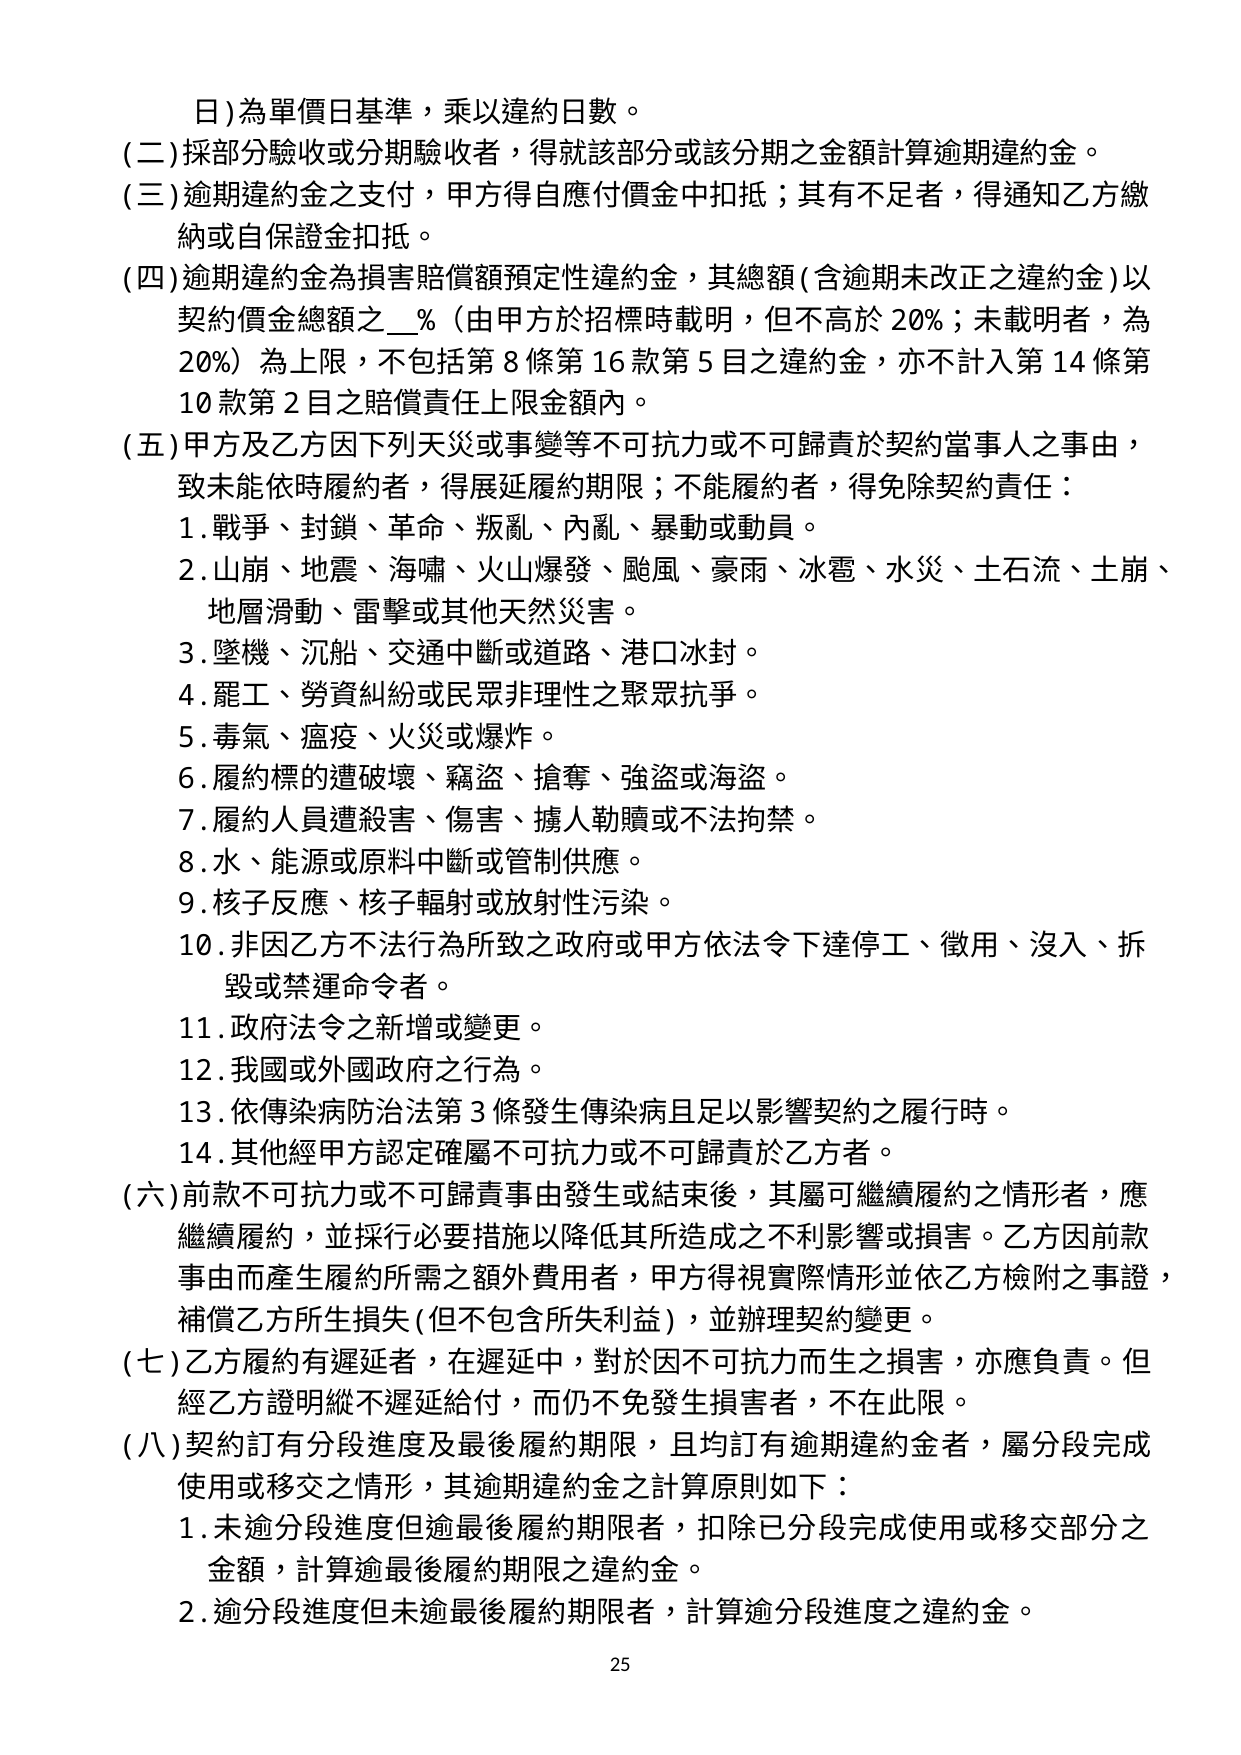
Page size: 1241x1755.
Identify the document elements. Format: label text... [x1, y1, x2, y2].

text 13.依傳染病防治法第3條發生傳染病且足以影響契約之履行時。 [177, 1089, 1149, 1130]
text 4.乙方如有第8條第16款第9目應派員代理而未派相當之勞工代理情形，除扣減該部分契約價金外，另自應派員代理而未派相當之勞工代理之日起算違約日數，違約金依該請假派駐勞工每月薪資___%(由甲方於招標時載明；未載明者，為20%)，除以__日(由甲方於招標時載明；未載明者，為30日)為單價日基準，乘以違約日數。 [160, 89, 1152, 130]
text (四)逾期違約金為損害賠償額預定性違約金，其總額(含逾期未改正之違約金)以契約價金總額之 %（由甲方於招標時載明，但不高於20%；未載明者，為20%）為上限，不包括第8條第16款第5目之違約金，亦不計入第14條第10款第2目之賠償責任上限金額內。 [118, 255, 1152, 422]
text 6.履約標的遭破壞、竊盜、搶奪、強盜或海盜。 [177, 755, 1149, 797]
text 14.其他經甲方認定確屬不可抗力或不可歸責於乙方者。 [177, 1130, 1149, 1172]
text (五)甲方及乙方因下列天災或事變等不可抗力或不可歸責於契約當事人之事由，致未能依時履約者，得展延履約期限；不能履約者，得免除契約責任： [118, 422, 1152, 505]
text 11.政府法令之新增或變更。 [177, 1005, 1149, 1047]
text 2.逾分段進度但未逾最後履約期限者，計算逾分段進度之違約金。 [177, 1589, 1149, 1630]
text 9.核子反應、核子輻射或放射性污染。 [177, 880, 1149, 922]
text (六)前款不可抗力或不可歸責事由發生或結束後，其屬可繼續履約之情形者，應繼續履約，並採行必要措施以降低其所造成之不利影響或損害。乙方因前款事由而產生履約所需之額外費用者，甲方得視實際情形並依乙方檢附之事證，補償乙方所生損失(但不包含所失利益)，並辦理契約變更。 [118, 1172, 1152, 1339]
text 3.墜機、沉船、交通中斷或道路、港口冰封。 [177, 630, 1149, 672]
text 1.戰爭、封鎖、革命、叛亂、內亂、暴動或動員。 [177, 505, 1149, 547]
text 2.山崩、地震、海嘯、火山爆發、颱風、豪雨、冰雹、水災、土石流、土崩、地層滑動、雷擊或其他天然災害。 [177, 547, 1149, 630]
text 12.我國或外國政府之行為。 [177, 1047, 1149, 1089]
text 8.水、能源或原料中斷或管制供應。 [177, 839, 1149, 880]
text 4.罷工、勞資糾紛或民眾非理性之聚眾抗爭。 [177, 672, 1149, 714]
text (二)採部分驗收或分期驗收者，得就該部分或該分期之金額計算逾期違約金。 [118, 130, 1152, 172]
text (七)乙方履約有遲延者，在遲延中，對於因不可抗力而生之損害，亦應負責。但經乙方證明縱不遲延給付，而仍不免發生損害者，不在此限。 [118, 1339, 1152, 1422]
text 10.非因乙方不法行為所致之政府或甲方依法令下達停工、徵用、沒入、拆毀或禁運命令者。 [177, 922, 1149, 1005]
text (八)契約訂有分段進度及最後履約期限，且均訂有逾期違約金者，屬分段完成使用或移交之情形，其逾期違約金之計算原則如下： [118, 1422, 1152, 1505]
text (三)逾期違約金之支付，甲方得自應付價金中扣抵；其有不足者，得通知乙方繳納或自保證金扣抵。 [118, 172, 1152, 255]
text 7.履約人員遭殺害、傷害、擄人勒贖或不法拘禁。 [177, 797, 1149, 839]
text 5.毒氣、瘟疫、火災或爆炸。 [177, 714, 1149, 755]
text 1.未逾分段進度但逾最後履約期限者，扣除已分段完成使用或移交部分之金額，計算逾最後履約期限之違約金。 [177, 1505, 1149, 1589]
